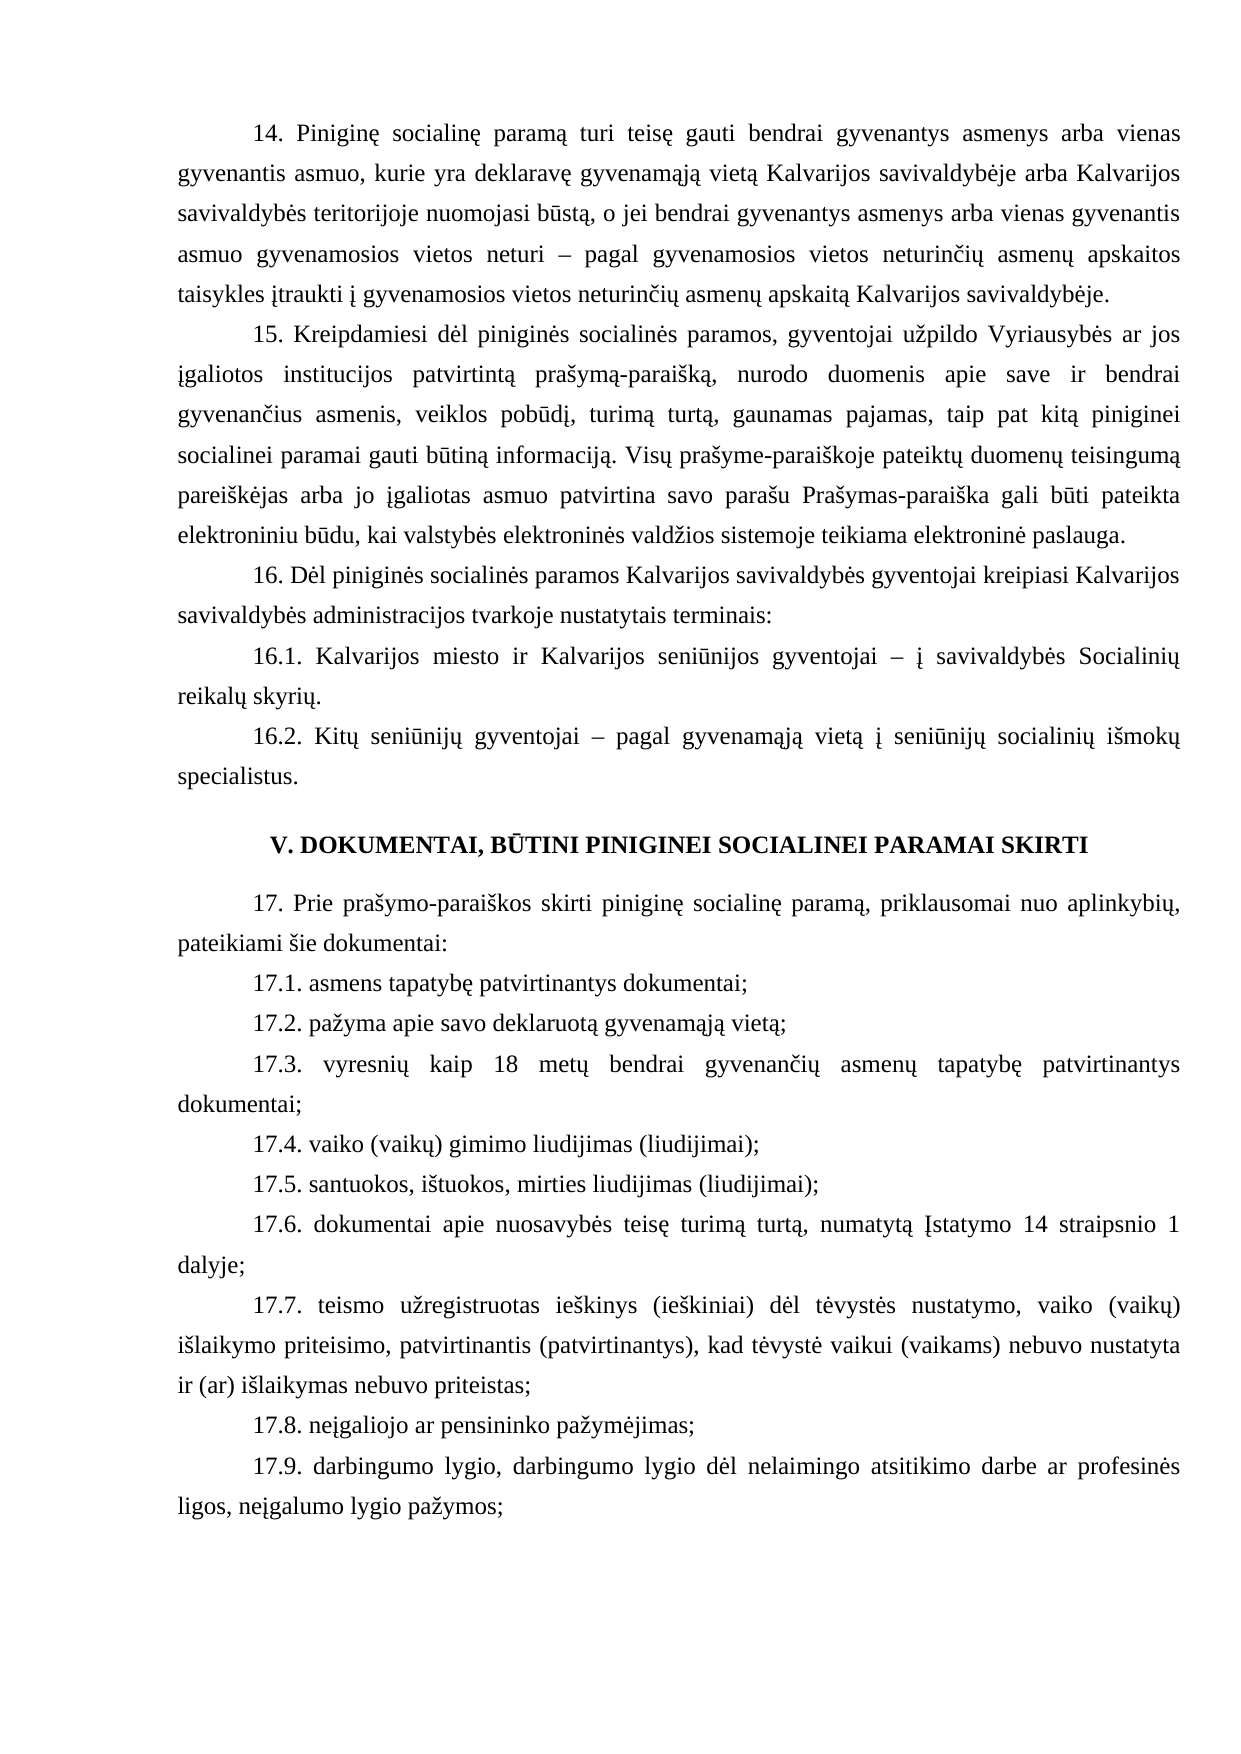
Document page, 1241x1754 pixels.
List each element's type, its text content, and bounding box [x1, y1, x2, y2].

text 17.6. dokumentai apie nuosavybės teisę turimą turtą, numatytą Įstatymo 14 straipsnio 1 dalyje; [177, 1209, 1181, 1278]
text 14. Piniginę socialinę paramą turi teisę gauti bendrai gyvenantys asmenys arba vienas gyvenantis asmuo, kurie yra deklaravę gyvenamąją vietą Kalvarijos savivaldybėje arba Kalvarijos savivaldybės teritorijoje nuomojasi būstą, o jei bendrai gyvenantys asmenys arba vienas gyvenantis asmuo gyvenamosios vietos neturi – pagal gyvenamosios vietos neturinčių asmenų apskaitos taisykles įtraukti į gyvenamosios vietos neturinčių asmenų apskaitą Kalvarijos savivaldybėje. [177, 118, 1181, 308]
text 17.3. vyresnių kaip 18 metų bendrai gyvenančių asmenų tapatybę patvirtinantys dokumentai; [177, 1049, 1181, 1118]
text 17.9. darbingumo lygio, darbingumo lygio dėl nelaimingo atsitikimo darbe ar profesinės ligos, neįgalumo lygio pažymos; [177, 1451, 1181, 1520]
text 17.8. neįgaliojo ar pensininko pažymėjimas; [177, 1411, 1181, 1439]
text 17.5. santuokos, ištuokos, mirties liudijimas (liudijimai); [177, 1169, 1181, 1198]
text 17.1. asmens tapatybę patvirtinantys dokumentai; [177, 968, 1181, 997]
text V. DOKUMENTAI, BŪTINI PINIGINEI SOCIALINEI PARAMAI SKIRTI [177, 830, 1181, 859]
text 17.4. vaiko (vaikų) gimimo liudijimas (liudijimai); [177, 1129, 1181, 1158]
text 17.2. pažyma apie savo deklaruotą gyvenamąją vietą; [177, 1008, 1181, 1037]
text 17.7. teismo užregistruotas ieškinys (ieškiniai) dėl tėvystės nustatymo, vaiko (vaikų) išlaikymo priteisimo, patvirtinantis (patvirtinantys), kad tėvystė vaikui (vaikams) nebuvo nustatyta ir (ar) išlaikymas nebuvo priteistas; [177, 1290, 1181, 1399]
text 16. Dėl piniginės socialinės paramos Kalvarijos savivaldybės gyventojai kreipiasi Kalvarijos savivaldybės administracijos tvarkoje nustatytais terminais: [177, 560, 1181, 629]
text 16.2. Kitų seniūnijų gyventojai – pagal gyvenamąją vietą į seniūnijų socialinių išmokų specialistus. [177, 721, 1181, 790]
text 15. Kreipdamiesi dėl piniginės socialinės paramos, gyventojai užpildo Vyriausybės ar jos įgaliotos institucijos patvirtintą prašymą-paraišką, nurodo duomenis apie save ir bendrai gyvenančius asmenis, veiklos pobūdį, turimą turtą, gaunamas pajamas, taip pat kitą piniginei socialinei paramai gauti būtiną informaciją. Visų prašyme-paraiškoje pateiktų duomenų teisingumą pareiškėjas arba jo įgaliotas asmuo patvirtina savo parašu Prašymas-paraiška gali būti pateikta elektroniniu būdu, kai valstybės elektroninės valdžios sistemoje teikiama elektroninė paslauga. [177, 319, 1181, 549]
text 16.1. Kalvarijos miesto ir Kalvarijos seniūnijos gyventojai – į savivaldybės Socialinių reikalų skyrių. [177, 641, 1181, 710]
text 17. Prie prašymo-paraiškos skirti piniginę socialinę paramą, priklausomai nuo aplinkybių, pateikiami šie dokumentai: [177, 888, 1181, 957]
